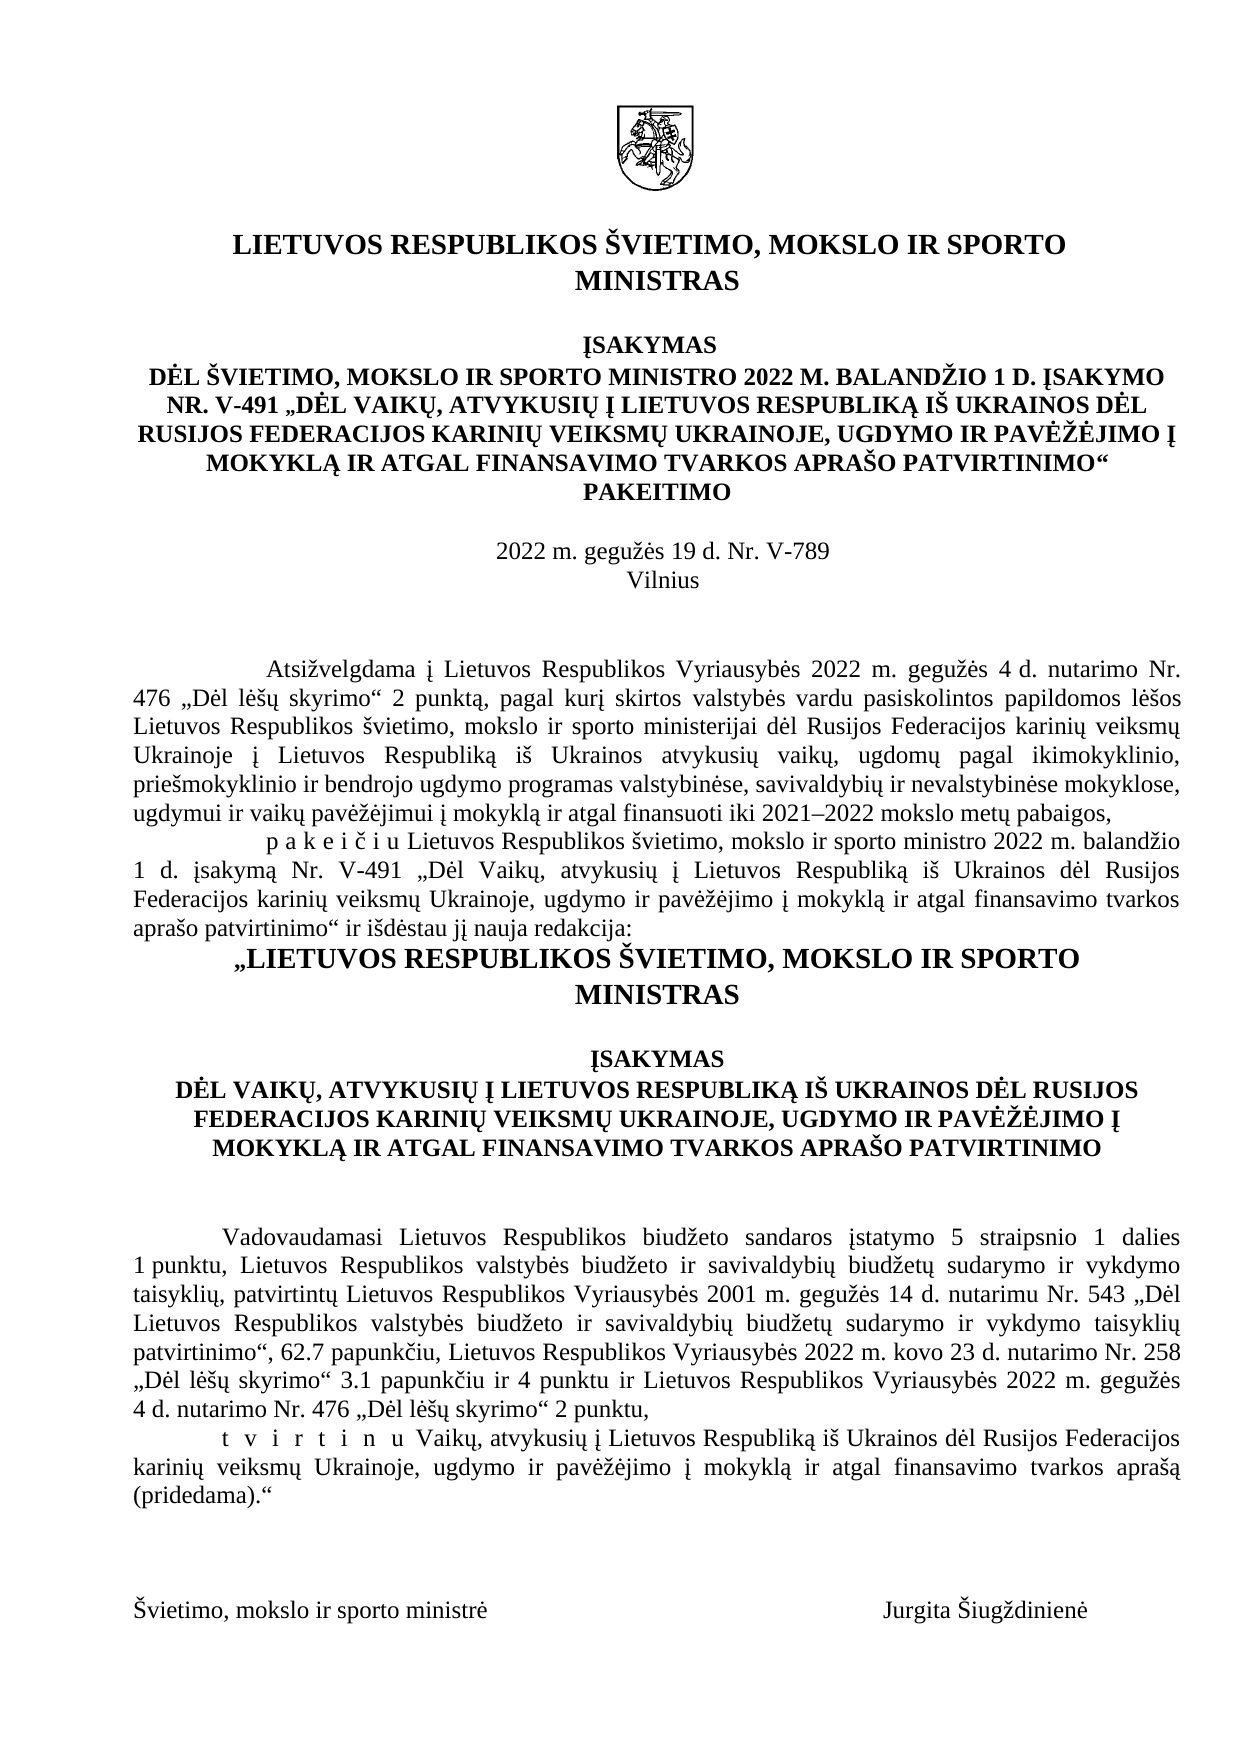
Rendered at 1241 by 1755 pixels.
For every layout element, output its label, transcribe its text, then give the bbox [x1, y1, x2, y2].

text DĖL ŠVIETIMO, MOKSLO IR SPORTO MINISTRO 2022 M. BALANDŽIO 1 D. ĮSAKYMO NR. V-491 „DĖL VAIKŲ, ATVYKUSIŲ Į LIETUVOS RESPUBLIKĄ IŠ UKRAINOS DĖL RUSIJOS FEDERACIJOS KARINIŲ VEIKSMŲ UKRAINOJE, UGDYMO IR PAVĖŽĖJIMO Į MOKYKLĄ IR ATGAL FINANSAVIMO TVARKOS APRAŠO PATVIRTINIMO“ PAKEITIMO [133, 362, 1181, 505]
text LIETUVOS RESPUBLIKOS ŠVIETIMO, MOKSLO IR SPORTO [118, 227, 1181, 261]
text t v i r t i n u Vaikų, atvykusių į Lietuvos Respubliką iš Ukrainos dėl Rusijos Federacijos karinių veiksmų Ukrainoje, ugdymo ir pavėžėjimo į mokyklą ir atgal finansavimo tvarkos aprašą (pridedama).“ [133, 1423, 1181, 1509]
text ĮSAKYMAS [133, 1044, 1181, 1073]
text MINISTRAS [133, 263, 1181, 297]
text Vilnius [144, 565, 1181, 594]
text „LIETUVOS RESPUBLIKOS ŠVIETIMO, MOKSLO IR SPORTO [133, 941, 1181, 975]
subtitle 2022 m. gegužės 19 d. Nr. V-789 [144, 536, 1181, 565]
text Švietimo, mokslo ir sporto ministrė Jurgita Šiugždinienė [133, 1595, 1181, 1624]
text DĖL VAIKŲ, ATVYKUSIŲ Į LIETUVOS RESPUBLIKĄ IŠ UKRAINOS DĖL RUSIJOS FEDERACIJOS KARINIŲ VEIKSMŲ UKRAINOJE, UGDYMO IR PAVĖŽĖJIMO Į MOKYKLĄ IR ATGAL FINANSAVIMO TVARKOS APRAŠO PATVIRTINIMO [133, 1076, 1181, 1162]
text ĮSAKYMAS [118, 330, 1181, 359]
text Atsižvelgdama į Lietuvos Respublikos Vyriausybės 2022 m. gegužės 4 d. nutarimo Nr. 476 „Dėl lėšų skyrimo“ 2 punktą, pagal kurį skirtos valstybės vardu pasiskolintos papildomos lėšos Lietuvos Respublikos švietimo, mokslo ir sporto ministerijai dėl Rusijos Federacijos karinių veiksmų Ukrainoje į Lietuvos Respubliką iš Ukrainos atvykusių vaikų, ugdomų pagal ikimokyklinio, priešmokyklinio ir bendrojo ugdymo programas valstybinėse, savivaldybių ir nevalstybinėse mokyklose, ugdymui ir vaikų pavėžėjimui į mokyklą ir atgal finansuoti iki 2021–2022 mokslo metų pabaigos, [133, 654, 1181, 826]
text p a k e i č i u Lietuvos Respublikos švietimo, mokslo ir sporto ministro 2022 m. balandžio 1 d. įsakymą Nr. V-491 „Dėl Vaikų, atvykusių į Lietuvos Respubliką iš Ukrainos dėl Rusijos Federacijos karinių veiksmų Ukrainoje, ugdymo ir pavėžėjimo į mokyklą ir atgal finansavimo tvarkos aprašo patvirtinimo“ ir išdėstau jį nauja redakcija: [133, 826, 1181, 941]
text MINISTRAS [133, 977, 1181, 1011]
text Vadovaudamasi Lietuvos Respublikos biudžeto sandaros įstatymo 5 straipsnio 1 dalies 1 punktu, Lietuvos Respublikos valstybės biudžeto ir savivaldybių biudžetų sudarymo ir vykdymo taisyklių, patvirtintų Lietuvos Respublikos Vyriausybės 2001 m. gegužės 14 d. nutarimu Nr. 543 „Dėl Lietuvos Respublikos valstybės biudžeto ir savivaldybių biudžetų sudarymo ir vykdymo taisyklių patvirtinimo“, 62.7 papunkčiu, Lietuvos Respublikos Vyriausybės 2022 m. kovo 23 d. nutarimo Nr. 258 „Dėl lėšų skyrimo“ 3.1 papunkčiu ir 4 punktu ir Lietuvos Respublikos Vyriausybės 2022 m. gegužės 4 d. nutarimo Nr. 476 „Dėl lėšų skyrimo“ 2 punktu, [133, 1222, 1181, 1423]
